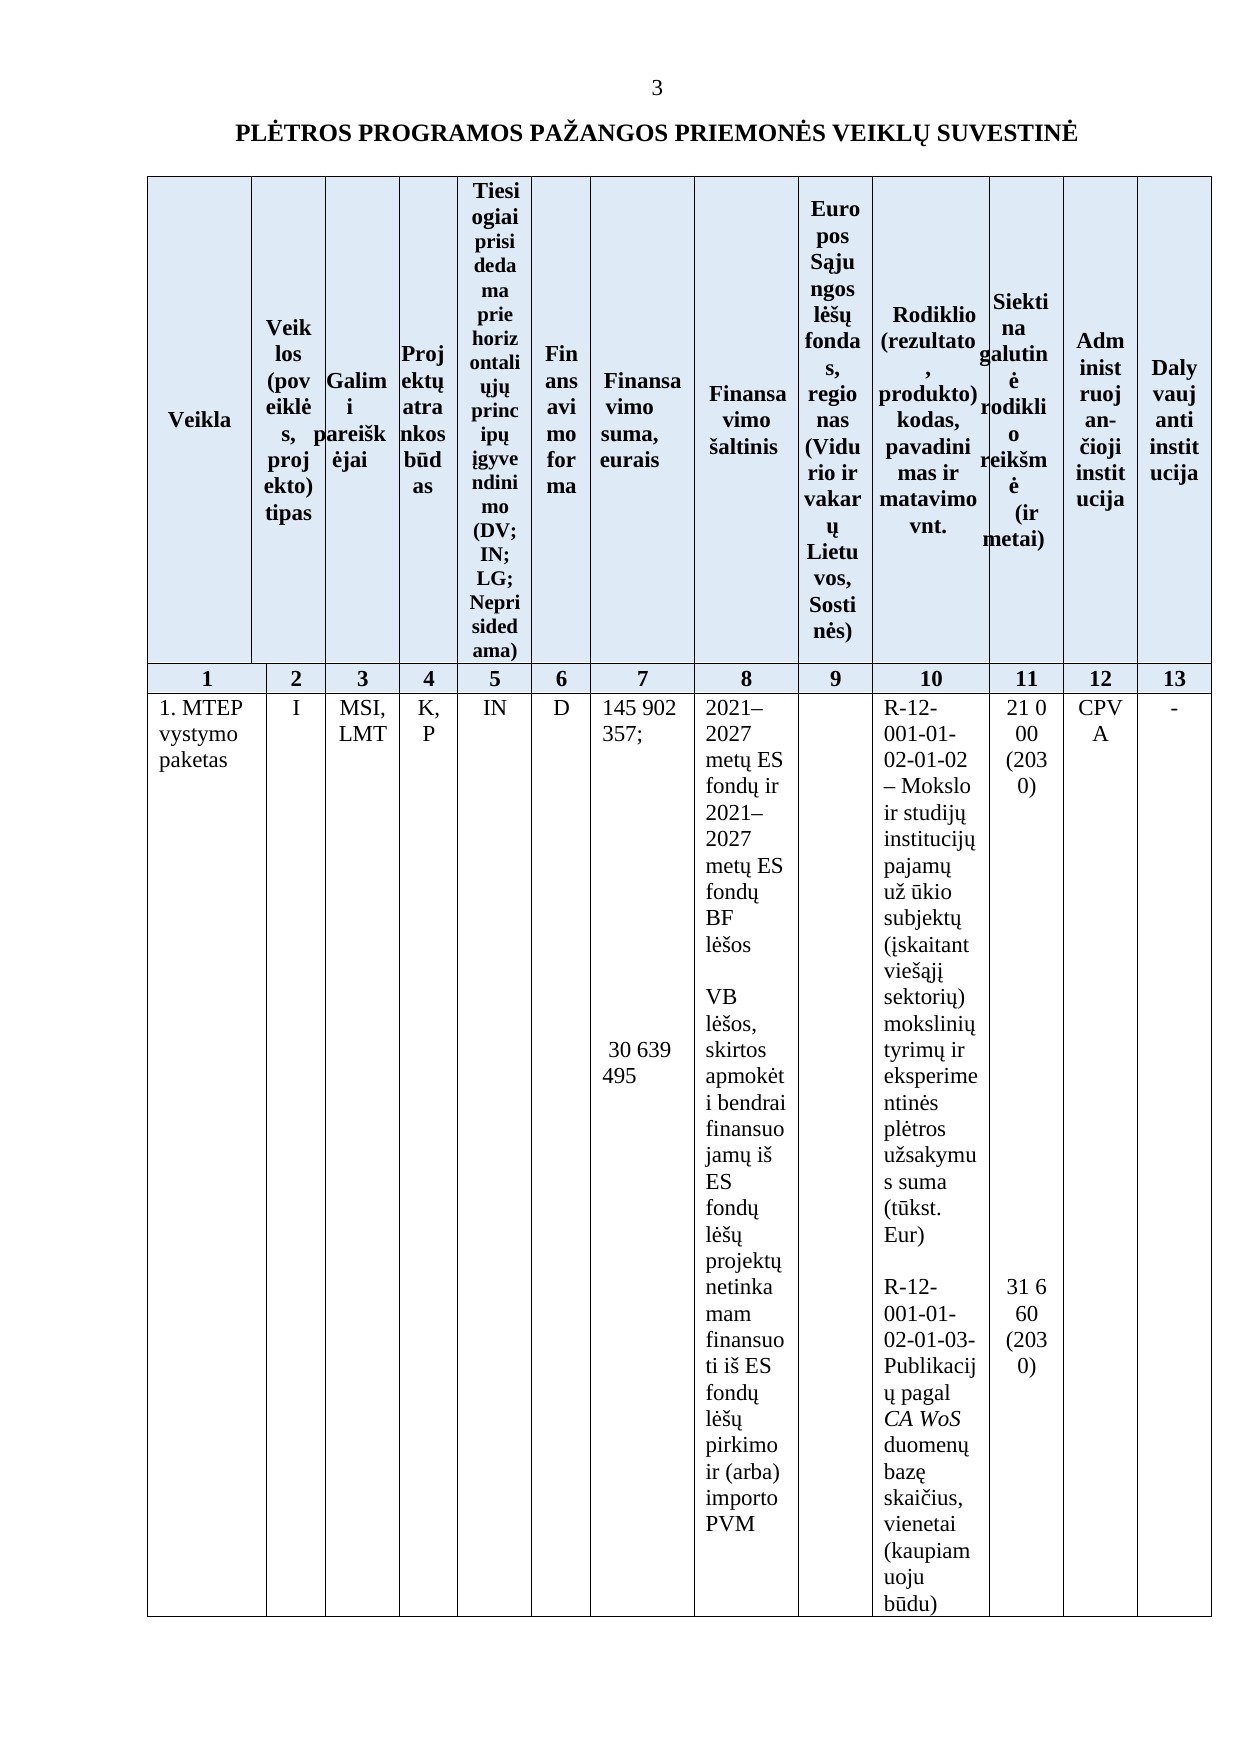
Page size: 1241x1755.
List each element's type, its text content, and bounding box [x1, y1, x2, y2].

table_header Veikla [148, 177, 251, 662]
table_cell 6 [532, 664, 590, 692]
table_header Administruojan-čioji institucija [1064, 177, 1137, 662]
table_cell 7 [591, 664, 694, 692]
table_cell 1. MTEP vystymo paketas [148, 694, 266, 1616]
table_cell 3 [326, 664, 399, 692]
table_header Finansavimo suma, eurais [591, 177, 694, 662]
table_cell CPVA [1064, 694, 1137, 1616]
table_header Veiklos (poveiklės, projekto) tipas [252, 177, 325, 662]
table_cell 4 [400, 664, 457, 692]
table_cell 8 [695, 664, 798, 692]
table_cell 2 [267, 664, 325, 692]
table_header Galimi pareiškėjai [326, 177, 399, 662]
table_cell 13 [1138, 664, 1211, 692]
table_header Rodiklio (rezultato, produkto) kodas, pavadinimas ir matavimo vnt. [873, 177, 989, 662]
table_cell 9 [799, 664, 872, 692]
table_cell 11 [990, 664, 1063, 692]
table_header Tiesiogiai prisidedama prie horizontaliųjų principų įgyvendinimo (DV; IN; LG; Neprisidedama) [458, 177, 531, 662]
table_cell 10 [873, 664, 989, 692]
table_header Dalyvaujanti institucija [1138, 177, 1211, 662]
table_cell - [1138, 694, 1211, 1616]
table_header Europos Sąjungos lėšų fondas, regionas (Vidurio ir vakarų Lietuvos, Sostinės) [799, 177, 872, 662]
table_cell [799, 694, 872, 1616]
table_cell D [532, 694, 590, 1616]
table_cell 145 902 357; 30 639 495 [591, 694, 694, 1616]
table_cell I [267, 694, 325, 1616]
text PLĖTROS PROGRAMOS PAŽANGOS PRIEMONĖS VEIKLŲ SUVESTINĖ [148, 118, 1166, 147]
table_cell 12 [1064, 664, 1137, 692]
table_cell 5 [458, 664, 531, 692]
table_cell 2021–2027 metų ES fondų ir 2021–2027 metų ES fondų BF lėšos VB lėšos, skirtos apmokėti bendrai finansuojamų iš ES fondų lėšų projektų netinkamam finansuoti iš ES fondų lėšų pirkimo ir (arba) importo PVM [695, 694, 798, 1616]
table_header Finansavimo forma [532, 177, 590, 662]
table_cell 1 [148, 664, 266, 692]
table_header Siektina galutinė rodiklio reikšmė (ir metai) [990, 177, 1063, 662]
table_cell MSI, LMT [326, 694, 399, 1616]
table_cell IN [458, 694, 531, 1616]
table_cell 21 000 (2030) 31 660 (2030) [990, 694, 1063, 1616]
table_header Projektų atrankos būdas [400, 177, 457, 662]
table_cell K, P [400, 694, 457, 1616]
table_header Finansavimo šaltinis [695, 177, 798, 662]
table_cell R-12-001-01-02-01-02 – Mokslo ir studijų institucijų pajamų už ūkio subjektų (įskaitant viešąjį sektorių) mokslinių tyrimų ir eksperimentinės plėtros užsakymus suma (tūkst. Eur) R-12-001-01-02-01-03-Publikacijų pagal CA WoS duomenų bazę skaičius, vienetai (kaupiamuoju būdu) [873, 694, 989, 1616]
